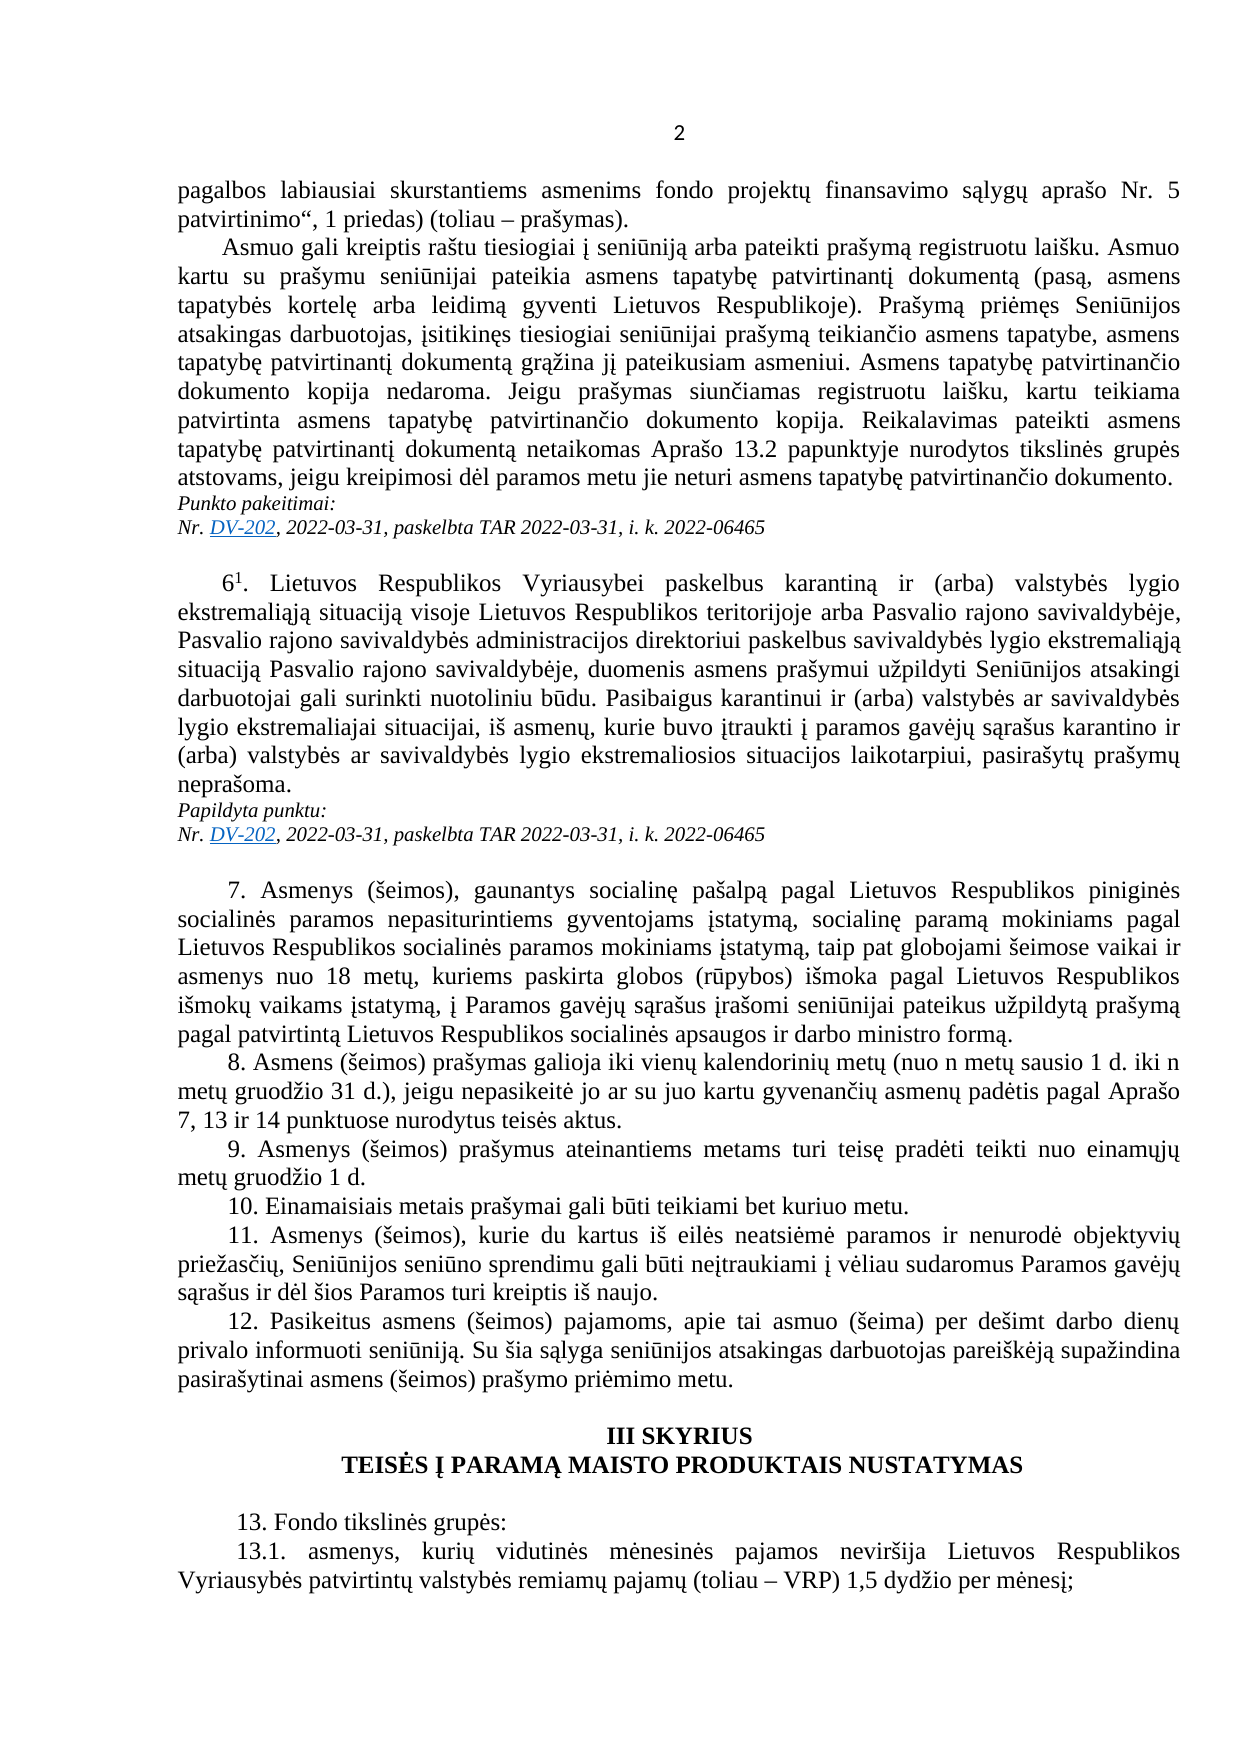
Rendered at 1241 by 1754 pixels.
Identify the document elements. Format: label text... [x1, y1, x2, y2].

text 8. Asmens (šeimos) prašymas galioja iki vienų kalendorinių metų (nuo n metų sausio 1 d. iki n metų gruodžio 31 d.), jeigu nepasikeitė jo ar su juo kartu gyvenančių asmenų padėtis pagal Aprašo 7, 13 ir 14 punktuose nurodytus teisės aktus. [177, 1047, 1181, 1134]
text Nr. DV-202, 2022-03-31, paskelbta TAR 2022-03-31, i. k. 2022-06465 [177, 822, 1181, 846]
text 61. Lietuvos Respublikos Vyriausybei paskelbus karantiną ir (arba) valstybės lygio ekstremaliąją situaciją visoje Lietuvos Respublikos teritorijoje arba Pasvalio rajono savivaldybėje, Pasvalio rajono savivaldybės administracijos direktoriui paskelbus savivaldybės lygio ekstremaliąją situaciją Pasvalio rajono savivaldybėje, duomenis asmens prašymui užpildyti Seniūnijos atsakingi darbuotojai gali surinkti nuotoliniu būdu. Pasibaigus karantinui ir (arba) valstybės ar savivaldybės lygio ekstremaliajai situacijai, iš asmenų, kurie buvo įtraukti į paramos gavėjų sąrašus karantino ir (arba) valstybės ar savivaldybės lygio ekstremaliosios situacijos laikotarpiui, pasirašytų prašymų neprašoma. [177, 568, 1181, 798]
text 12. Pasikeitus asmens (šeimos) pajamoms, apie tai asmuo (šeima) per dešimt darbo dienų privalo informuoti seniūniją. Su šia sąlyga seniūnijos atsakingas darbuotojas pareiškėją supažindina pasirašytinai asmens (šeimos) prašymo priėmimo metu. [177, 1306, 1181, 1392]
text Asmuo gali kreiptis raštu tiesiogiai į seniūniją arba pateikti prašymą registruotu laišku. Asmuo kartu su prašymu seniūnijai pateikia asmens tapatybę patvirtinantį dokumentą (pasą, asmens tapatybės kortelę arba leidimą gyventi Lietuvos Respublikoje). Prašymą priėmęs Seniūnijos atsakingas darbuotojas, įsitikinęs tiesiogiai seniūnijai prašymą teikiančio asmens tapatybe, asmens tapatybę patvirtinantį dokumentą grąžina jį pateikusiam asmeniui. Asmens tapatybę patvirtinančio dokumento kopija nedaroma. Jeigu prašymas siunčiamas registruotu laišku, kartu teikiama patvirtinta asmens tapatybę patvirtinančio dokumento kopija. Reikalavimas pateikti asmens tapatybę patvirtinantį dokumentą netaikomas Aprašo 13.2 papunktyje nurodytos tikslinės grupės atstovams, jeigu kreipimosi dėl paramos metu jie neturi asmens tapatybę patvirtinančio dokumento. [177, 232, 1181, 491]
text Punkto pakeitimai: [177, 491, 1181, 515]
text 13. Fondo tikslinės grupės: [177, 1507, 1181, 1536]
text pagalbos labiausiai skurstantiems asmenims fondo projektų finansavimo sąlygų aprašo Nr. 5 patvirtinimo“, 1 priedas) (toliau – prašymas). [177, 175, 1181, 232]
text III SKYRIUS [177, 1421, 1181, 1450]
text 9. Asmenys (šeimos) prašymus ateinantiems metams turi teisę pradėti teikti nuo einamųjų metų gruodžio 1 d. [177, 1134, 1181, 1191]
text Nr. DV-202, 2022-03-31, paskelbta TAR 2022-03-31, i. k. 2022-06465 [177, 515, 1181, 539]
text 10. Einamaisiais metais prašymai gali būti teikiami bet kuriuo metu. [177, 1191, 1181, 1220]
text 7. Asmenys (šeimos), gaunantys socialinę pašalpą pagal Lietuvos Respublikos piniginės socialinės paramos nepasiturintiems gyventojams įstatymą, socialinę paramą mokiniams pagal Lietuvos Respublikos socialinės paramos mokiniams įstatymą, taip pat globojami šeimose vaikai ir asmenys nuo 18 metų, kuriems paskirta globos (rūpybos) išmoka pagal Lietuvos Respublikos išmokų vaikams įstatymą, į Paramos gavėjų sąrašus įrašomi seniūnijai pateikus užpildytą prašymą pagal patvirtintą Lietuvos Respublikos socialinės apsaugos ir darbo ministro formą. [177, 875, 1181, 1047]
text Papildyta punktu: [177, 798, 1181, 822]
text TEISĖS Į PARAMĄ MAISTO PRODUKTAIS NUSTATYMAS [177, 1450, 1181, 1479]
text 11. Asmenys (šeimos), kurie du kartus iš eilės neatsiėmė paramos ir nenurodė objektyvių priežasčių, Seniūnijos seniūno sprendimu gali būti neįtraukiami į vėliau sudaromus Paramos gavėjų sąrašus ir dėl šios Paramos turi kreiptis iš naujo. [177, 1220, 1181, 1306]
text 13.1. asmenys, kurių vidutinės mėnesinės pajamos neviršija Lietuvos Respublikos Vyriausybės patvirtintų valstybės remiamų pajamų (toliau – VRP) 1,5 dydžio per mėnesį; [177, 1536, 1181, 1594]
